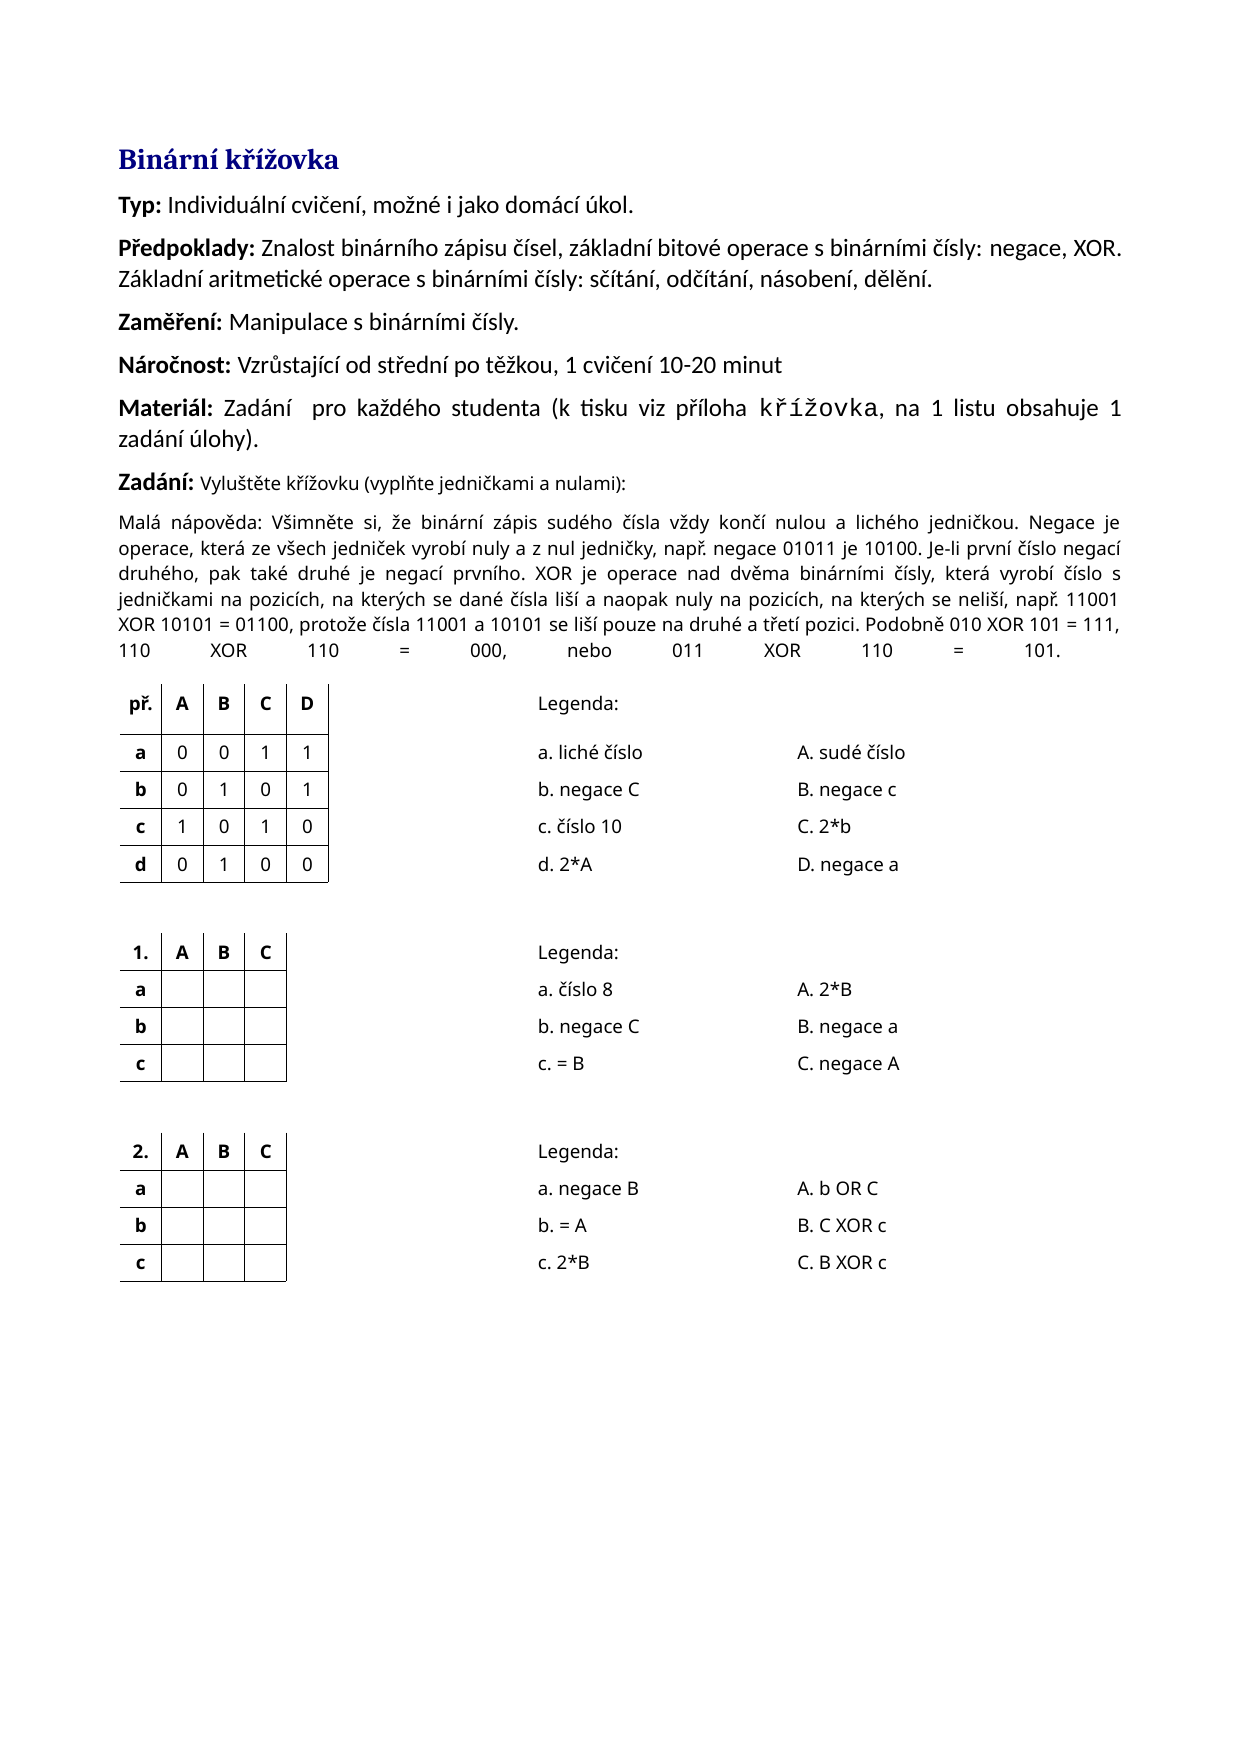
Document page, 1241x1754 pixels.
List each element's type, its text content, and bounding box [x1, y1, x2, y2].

table_cell [204, 1245, 244, 1281]
table_cell [204, 1208, 244, 1244]
table_cell 1 [287, 735, 328, 771]
table_cell c [120, 809, 161, 845]
table_cell [287, 1170, 328, 1207]
table_header B [204, 933, 244, 970]
table_cell a. liché číslo [532, 734, 791, 771]
table_cell 0 [162, 772, 203, 808]
table_header [791, 933, 1120, 970]
table_cell [287, 1044, 328, 1081]
table_cell [287, 1244, 328, 1281]
table_cell 0 [162, 846, 203, 882]
table_cell [162, 1045, 203, 1081]
table_cell 1 [204, 772, 244, 808]
table_cell a [120, 1171, 161, 1207]
table_cell C. negace A [791, 1044, 1120, 1081]
table_cell B. negace c [791, 771, 1120, 808]
table_cell [329, 734, 532, 771]
table_cell [329, 808, 532, 845]
table_cell [245, 1008, 286, 1044]
table_cell [204, 1045, 244, 1081]
table_header [329, 684, 532, 734]
table_cell [162, 1171, 203, 1207]
table_cell a [120, 735, 161, 771]
table_cell d. 2*A [532, 845, 791, 882]
table_cell b. negace C [532, 1007, 791, 1044]
table_header [791, 1133, 1120, 1169]
table_cell 0 [287, 846, 328, 882]
table_header Legenda: [532, 933, 791, 970]
table_cell [328, 1170, 532, 1207]
table_header A [162, 933, 203, 970]
table_header C [245, 1133, 286, 1169]
table_cell 0 [245, 772, 286, 808]
table_cell a. číslo 8 [532, 970, 791, 1007]
table_cell c. = B [532, 1044, 791, 1081]
table_header B [204, 684, 244, 734]
table_cell B. C XOR c [791, 1207, 1120, 1244]
table_cell [287, 970, 328, 1007]
table_cell [245, 1208, 286, 1244]
table_cell [328, 1044, 532, 1081]
table_header [287, 1133, 328, 1169]
table_header [287, 933, 328, 970]
text Typ: Individuální cvičení, možné i jako domácí úkol. [118, 189, 1122, 220]
table_cell 0 [245, 846, 286, 882]
table_header 1. [120, 933, 161, 970]
table_header A [162, 1133, 203, 1169]
table_cell 1 [204, 846, 244, 882]
table_cell [245, 1171, 286, 1207]
table_cell [328, 970, 532, 1007]
table_cell b. = A [532, 1207, 791, 1244]
table_cell A. 2*B [791, 970, 1120, 1007]
text Materiál: Zadání pro každého studenta (k tisku viz příloha křížovka, na 1 listu obsahuje 1 zadání úlohy). [118, 392, 1122, 454]
text Zaměření: Manipulace s binárními čísly. [118, 306, 1122, 336]
text Zadání: Vyluštěte křížovku (vyplňte jedničkami a nulami): [118, 467, 1122, 497]
table_header [328, 1133, 532, 1169]
table_header 2. [120, 1133, 161, 1169]
table_cell B. negace a [791, 1007, 1120, 1044]
table_header Legenda: [532, 684, 791, 734]
table_cell 0 [204, 809, 244, 845]
table_cell A. b OR C [791, 1170, 1120, 1207]
table_cell [162, 1245, 203, 1281]
subtitle Binární křížovka [118, 143, 1122, 177]
table_header [791, 684, 1120, 734]
table_cell [162, 971, 203, 1007]
table_cell b [120, 1208, 161, 1244]
table_header B [204, 1133, 244, 1169]
table_cell [329, 845, 532, 882]
table_cell b [120, 1008, 161, 1044]
table_cell [245, 971, 286, 1007]
table_cell [245, 1245, 286, 1281]
table_cell c. číslo 10 [532, 808, 791, 845]
table_cell [287, 1007, 328, 1044]
text Předpoklady: Znalost binárního zápisu čísel, základní bitové operace s binárními čísly: negace, XOR. Základní aritmetické operace s binárními čísly: sčítání, odčítání, násobení, dělění. [118, 232, 1122, 293]
table_cell 0 [162, 735, 203, 771]
table_cell [328, 1207, 532, 1244]
table_cell 1 [287, 772, 328, 808]
table_cell a [120, 971, 161, 1007]
table_cell 1 [162, 809, 203, 845]
table_cell [162, 1008, 203, 1044]
table_header Legenda: [532, 1133, 791, 1169]
table_cell 1 [245, 809, 286, 845]
table_header př. [120, 684, 161, 734]
table_cell [287, 1207, 328, 1244]
table_cell A. sudé číslo [791, 734, 1120, 771]
text Malá nápověda: Všimněte si, že binární zápis sudého čísla vždy končí nulou a lichého jedničkou. Negace je operace, která ze všech jedniček vyrobí nuly a z nul jedničky, např. negace 01011 je 10100. Je-li první číslo negací druhého, pak také druhé je negací prvního. XOR je operace nad dvěma binárními čísly, která vyrobí číslo s jedničkami na pozicích, na kterých se dané čísla liší a naopak nuly na pozicích, na kterých se neliší, např. 11001 XOR 10101 = 01100, protože čísla 11001 a 10101 se liší pouze na druhé a třetí pozici. Podobně 010 XOR 101 = 111, 110 XOR 110 = 000, nebo 011 XOR 110 = 101. [118, 509, 1122, 684]
table_cell [204, 1008, 244, 1044]
table_cell [245, 1045, 286, 1081]
table_cell 0 [204, 735, 244, 771]
table_cell b. negace C [532, 771, 791, 808]
table_cell [328, 1007, 532, 1044]
table_cell [162, 1208, 203, 1244]
table_cell [328, 1244, 532, 1281]
table_header [328, 933, 532, 970]
table_cell [329, 771, 532, 808]
table_cell [204, 971, 244, 1007]
table_cell c [120, 1045, 161, 1081]
table_header D [287, 684, 328, 734]
table_cell [204, 1171, 244, 1207]
text Náročnost: Vzrůstající od střední po těžkou, 1 cvičení 10-20 minut [118, 349, 1122, 379]
table_cell C. B XOR c [791, 1244, 1120, 1281]
table_cell C. 2*b [791, 808, 1120, 845]
table_cell 0 [287, 809, 328, 845]
table_cell c. 2*B [532, 1244, 791, 1281]
table_cell 1 [245, 735, 286, 771]
table_cell c [120, 1245, 161, 1281]
table_header A [162, 684, 203, 734]
table_header C [245, 933, 286, 970]
table_cell d [120, 846, 161, 882]
table_cell b [120, 772, 161, 808]
table_cell D. negace a [791, 845, 1120, 882]
table_cell a. negace B [532, 1170, 791, 1207]
table_header C [245, 684, 286, 734]
